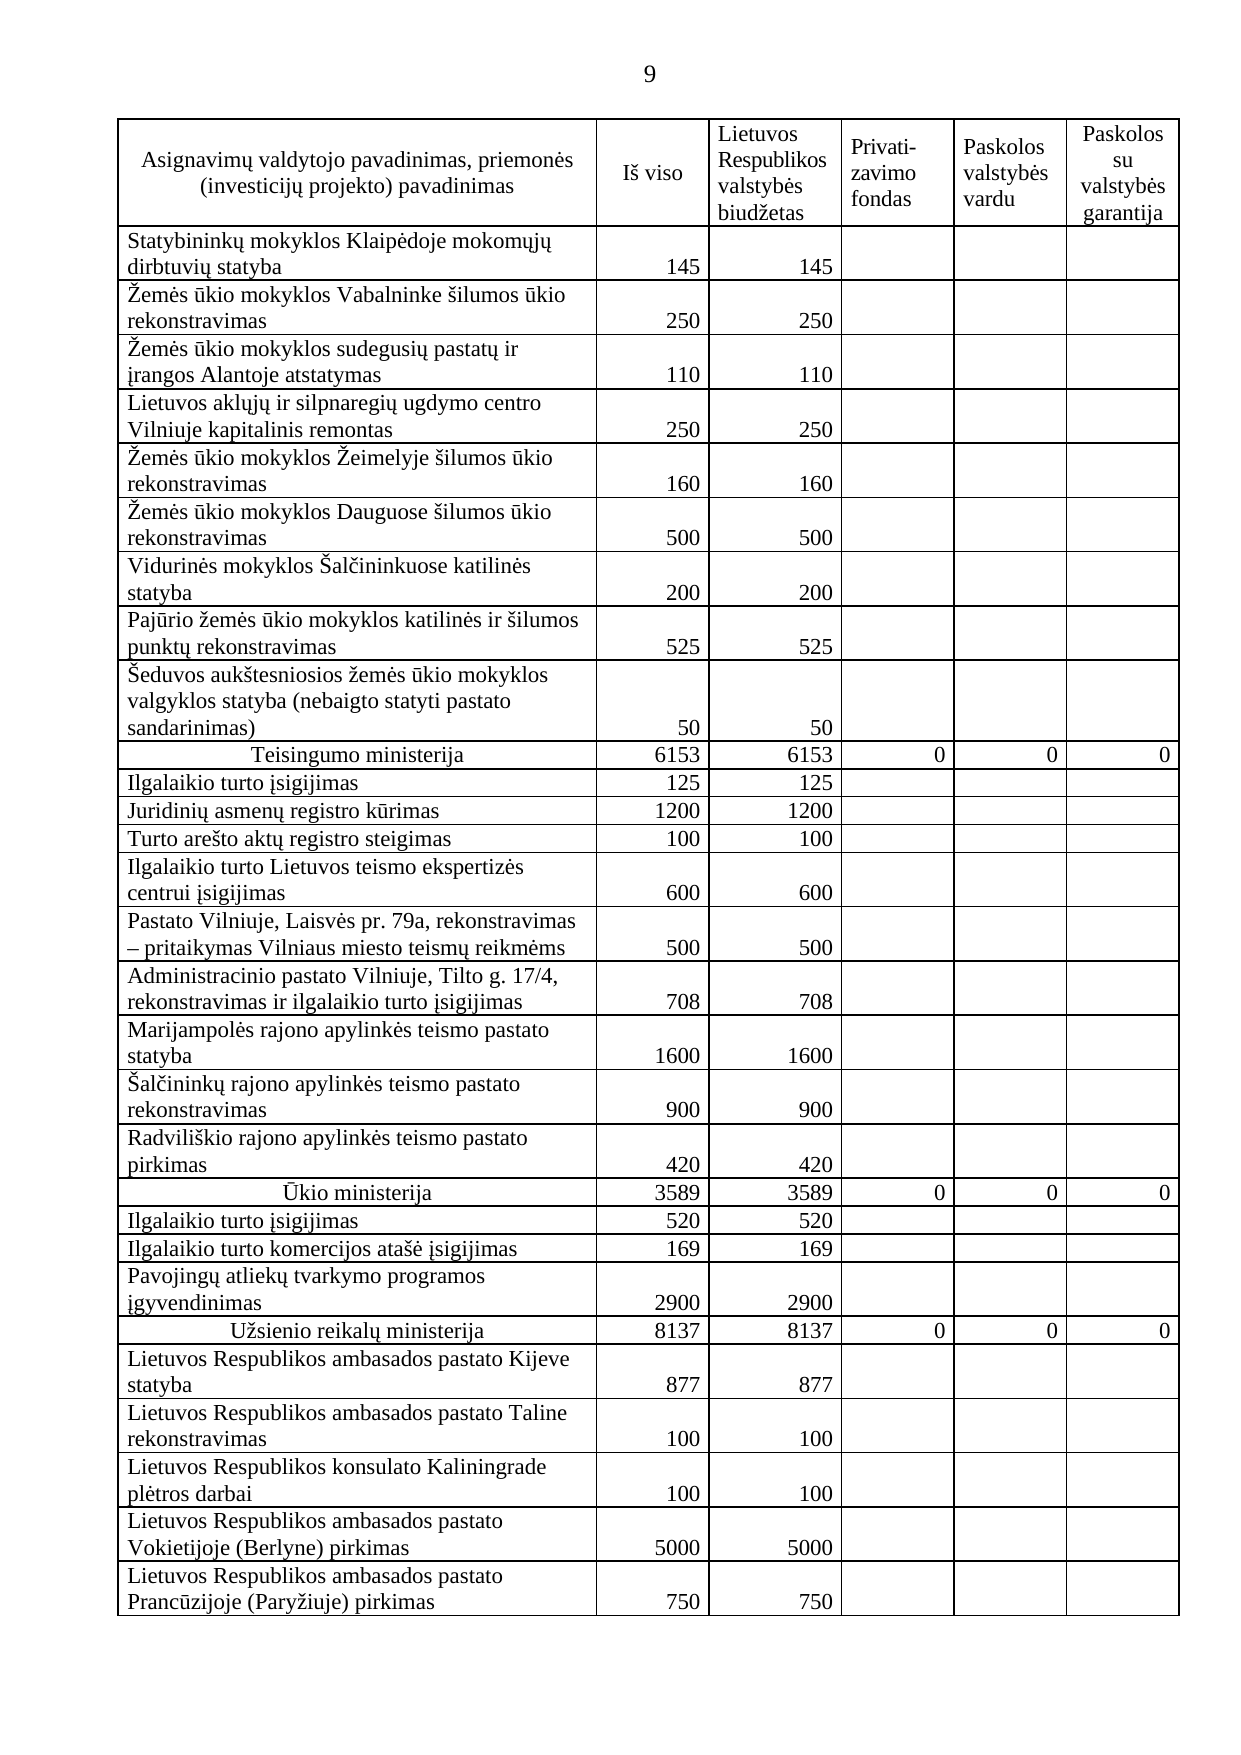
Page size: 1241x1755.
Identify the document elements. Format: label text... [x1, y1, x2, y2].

table_cell Turto arešto aktų registro steigimas [119, 825, 596, 852]
table_cell [842, 1235, 953, 1261]
table_cell 0 [842, 1317, 953, 1343]
table_cell 500 [597, 498, 708, 551]
table_cell [842, 825, 953, 852]
table_cell [955, 853, 1066, 906]
table_cell 525 [597, 607, 708, 659]
table_cell [842, 444, 953, 496]
table_cell Žemės ūkio mokyklos Vabalninke šilumos ūkio rekonstravimas [119, 281, 596, 334]
table_cell [842, 1070, 953, 1123]
table_cell [842, 1562, 953, 1614]
table_cell 0 [842, 1179, 953, 1205]
table_cell 160 [710, 444, 841, 496]
table_cell 100 [710, 1399, 841, 1452]
table_cell Ūkio ministerija [119, 1179, 596, 1205]
table_cell [1067, 853, 1178, 906]
table_cell [955, 1399, 1066, 1452]
table_cell 877 [597, 1345, 708, 1397]
table_cell [1067, 1399, 1178, 1452]
table_cell 50 [710, 661, 841, 740]
table_cell Pavojingų atliekų tvarkymo programos įgyvendinimas [119, 1263, 596, 1315]
table_cell 50 [597, 661, 708, 740]
table_header Iš viso [597, 120, 708, 225]
table_cell 600 [710, 853, 841, 906]
table_cell Teisingumo ministerija [119, 742, 596, 768]
table_cell 520 [597, 1207, 708, 1233]
table_cell [955, 498, 1066, 551]
table_cell [955, 335, 1066, 388]
table_cell [1067, 552, 1178, 605]
table_cell [955, 390, 1066, 442]
table_cell [955, 1263, 1066, 1315]
table_cell 2900 [710, 1263, 841, 1315]
table_cell [955, 1235, 1066, 1261]
table_cell [1067, 797, 1178, 824]
table_cell 8137 [597, 1317, 708, 1343]
table_cell 5000 [710, 1508, 841, 1560]
table_cell [842, 853, 953, 906]
table_cell 3589 [710, 1179, 841, 1205]
table_cell [1067, 1125, 1178, 1177]
table_cell [1067, 962, 1178, 1014]
table_cell Žemės ūkio mokyklos sudegusių pastatų ir įrangos Alantoje atstatymas [119, 335, 596, 388]
table_cell [955, 227, 1066, 279]
table_cell [1067, 1235, 1178, 1261]
table_cell Žemės ūkio mokyklos Dauguose šilumos ūkio rekonstravimas [119, 498, 596, 551]
table_cell Lietuvos Respublikos ambasados pastato Prancūzijoje (Paryžiuje) pirkimas [119, 1562, 596, 1614]
table_cell Lietuvos Respublikos konsulato Kaliningrade plėtros darbai [119, 1453, 596, 1506]
table_cell 520 [710, 1207, 841, 1233]
table_cell 250 [710, 390, 841, 442]
table_header Privati-zavimo fondas [842, 120, 953, 225]
table_cell Užsienio reikalų ministerija [119, 1317, 596, 1343]
table_cell 3589 [597, 1179, 708, 1205]
table_cell 750 [710, 1562, 841, 1614]
table_cell [955, 281, 1066, 334]
table_cell 708 [710, 962, 841, 1014]
table_cell 100 [710, 825, 841, 852]
table_cell 0 [955, 742, 1066, 768]
table_cell Lietuvos Respublikos ambasados pastato Kijeve statyba [119, 1345, 596, 1397]
table_cell 1600 [597, 1016, 708, 1069]
table_cell [955, 797, 1066, 824]
table_cell [1067, 825, 1178, 852]
table_cell [842, 335, 953, 388]
table_cell 6153 [597, 742, 708, 768]
table_cell [1067, 227, 1178, 279]
table_cell Vidurinės mokyklos Šalčininkuose katilinės statyba [119, 552, 596, 605]
table_cell Žemės ūkio mokyklos Žeimelyje šilumos ūkio rekonstravimas [119, 444, 596, 496]
table_cell 110 [597, 335, 708, 388]
table_cell [842, 281, 953, 334]
table_cell 6153 [710, 742, 841, 768]
table_cell Lietuvos Respublikos ambasados pastato Vokietijoje (Berlyne) pirkimas [119, 1508, 596, 1560]
table_cell [842, 1016, 953, 1069]
table_cell 100 [597, 1399, 708, 1452]
table_cell Statybininkų mokyklos Klaipėdoje mokomųjų dirbtuvių statyba [119, 227, 596, 279]
table_cell 0 [955, 1179, 1066, 1205]
table_cell 600 [597, 853, 708, 906]
table_cell Šeduvos aukštesniosios žemės ūkio mokyklos valgyklos statyba (nebaigto statyti pastato sandarinimas) [119, 661, 596, 740]
table_header Paskolos valstybės vardu [955, 120, 1066, 225]
table_cell [842, 1263, 953, 1315]
table_cell [842, 1508, 953, 1560]
table_cell Marijampolės rajono apylinkės teismo pastato statyba [119, 1016, 596, 1069]
table_cell [1067, 1508, 1178, 1560]
table_cell [1067, 1016, 1178, 1069]
table_cell 169 [597, 1235, 708, 1261]
table_cell [955, 1453, 1066, 1506]
table_cell 0 [955, 1317, 1066, 1343]
table_cell [1067, 1345, 1178, 1397]
table_cell [955, 907, 1066, 960]
table_cell 5000 [597, 1508, 708, 1560]
table_cell [1067, 907, 1178, 960]
table_cell 0 [842, 742, 953, 768]
table_cell 877 [710, 1345, 841, 1397]
table_cell [842, 1207, 953, 1233]
table_cell [842, 1453, 953, 1506]
table_cell [842, 907, 953, 960]
table_cell 100 [597, 825, 708, 852]
table_cell 500 [597, 907, 708, 960]
table_cell 0 [1067, 742, 1178, 768]
table_cell Šalčininkų rajono apylinkės teismo pastato rekonstravimas [119, 1070, 596, 1123]
table_cell [842, 1125, 953, 1177]
table_cell [955, 1070, 1066, 1123]
table_header Asignavimų valdytojo pavadinimas, priemonės (investicijų projekto) pavadinimas [119, 120, 596, 225]
table_cell [955, 825, 1066, 852]
table_cell [1067, 281, 1178, 334]
table_cell Lietuvos aklųjų ir silpnaregių ugdymo centro Vilniuje kapitalinis remontas [119, 390, 596, 442]
table_cell Ilgalaikio turto įsigijimas [119, 1207, 596, 1233]
table_cell [955, 1345, 1066, 1397]
table_cell 125 [597, 770, 708, 796]
table_cell [842, 1399, 953, 1452]
table_cell [955, 1125, 1066, 1177]
table_cell 100 [597, 1453, 708, 1506]
table_header Paskolos su valstybės garantija [1067, 120, 1178, 225]
table_cell 1600 [710, 1016, 841, 1069]
table_cell [842, 498, 953, 551]
table_cell 250 [597, 281, 708, 334]
table_cell 708 [597, 962, 708, 1014]
table_cell 110 [710, 335, 841, 388]
table_cell [1067, 335, 1178, 388]
table_cell Pajūrio žemės ūkio mokyklos katilinės ir šilumos punktų rekonstravimas [119, 607, 596, 659]
table_cell 900 [597, 1070, 708, 1123]
table_cell 100 [710, 1453, 841, 1506]
table_cell [842, 1345, 953, 1397]
table_cell 900 [710, 1070, 841, 1123]
table_cell 160 [597, 444, 708, 496]
table_cell Radviliškio rajono apylinkės teismo pastato pirkimas [119, 1125, 596, 1177]
table_cell Pastato Vilniuje, Laisvės pr. 79a, rekonstravimas – pritaikymas Vilniaus miesto teismų reikmėms [119, 907, 596, 960]
table_cell [955, 962, 1066, 1014]
table_cell [955, 1562, 1066, 1614]
table_cell Lietuvos Respublikos ambasados pastato Taline rekonstravimas [119, 1399, 596, 1452]
table_cell [1067, 498, 1178, 551]
table_header Lietuvos Respublikos valstybės biudžetas [710, 120, 841, 225]
table_cell [955, 444, 1066, 496]
table_cell [842, 770, 953, 796]
table_cell Ilgalaikio turto komercijos atašė įsigijimas [119, 1235, 596, 1261]
table_cell [955, 552, 1066, 605]
table_cell 250 [710, 281, 841, 334]
table_cell 500 [710, 498, 841, 551]
table_cell 8137 [710, 1317, 841, 1343]
table_cell [1067, 390, 1178, 442]
table_cell [1067, 770, 1178, 796]
table_cell 0 [1067, 1317, 1178, 1343]
table_cell [842, 962, 953, 1014]
table_cell 200 [597, 552, 708, 605]
table_cell Ilgalaikio turto Lietuvos teismo ekspertizės centrui įsigijimas [119, 853, 596, 906]
table_cell 200 [710, 552, 841, 605]
table_cell 145 [710, 227, 841, 279]
table_cell Ilgalaikio turto įsigijimas [119, 770, 596, 796]
table_cell 0 [1067, 1179, 1178, 1205]
table_cell [842, 607, 953, 659]
table_cell [1067, 1562, 1178, 1614]
table_cell [842, 390, 953, 442]
table_cell [1067, 1453, 1178, 1506]
table_cell 145 [597, 227, 708, 279]
table_cell [842, 661, 953, 740]
table_cell [842, 552, 953, 605]
table_cell [1067, 1263, 1178, 1315]
table_cell 525 [710, 607, 841, 659]
table_cell [1067, 607, 1178, 659]
table_cell 2900 [597, 1263, 708, 1315]
table_cell [1067, 661, 1178, 740]
table_cell [1067, 1207, 1178, 1233]
table_cell [955, 770, 1066, 796]
table_cell [1067, 1070, 1178, 1123]
table_cell 500 [710, 907, 841, 960]
table_cell [955, 607, 1066, 659]
table_cell [955, 1016, 1066, 1069]
table_cell [842, 797, 953, 824]
table_cell 750 [597, 1562, 708, 1614]
table_cell [955, 1508, 1066, 1560]
table_cell 125 [710, 770, 841, 796]
table_cell Juridinių asmenų registro kūrimas [119, 797, 596, 824]
table_cell 1200 [597, 797, 708, 824]
table_cell 169 [710, 1235, 841, 1261]
table_cell Administracinio pastato Vilniuje, Tilto g. 17/4, rekonstravimas ir ilgalaikio turto įsigijimas [119, 962, 596, 1014]
table_cell [842, 227, 953, 279]
table_cell [955, 661, 1066, 740]
table_cell 1200 [710, 797, 841, 824]
table_cell [1067, 444, 1178, 496]
table_cell 420 [597, 1125, 708, 1177]
table_cell [955, 1207, 1066, 1233]
table_cell 420 [710, 1125, 841, 1177]
table_cell 250 [597, 390, 708, 442]
